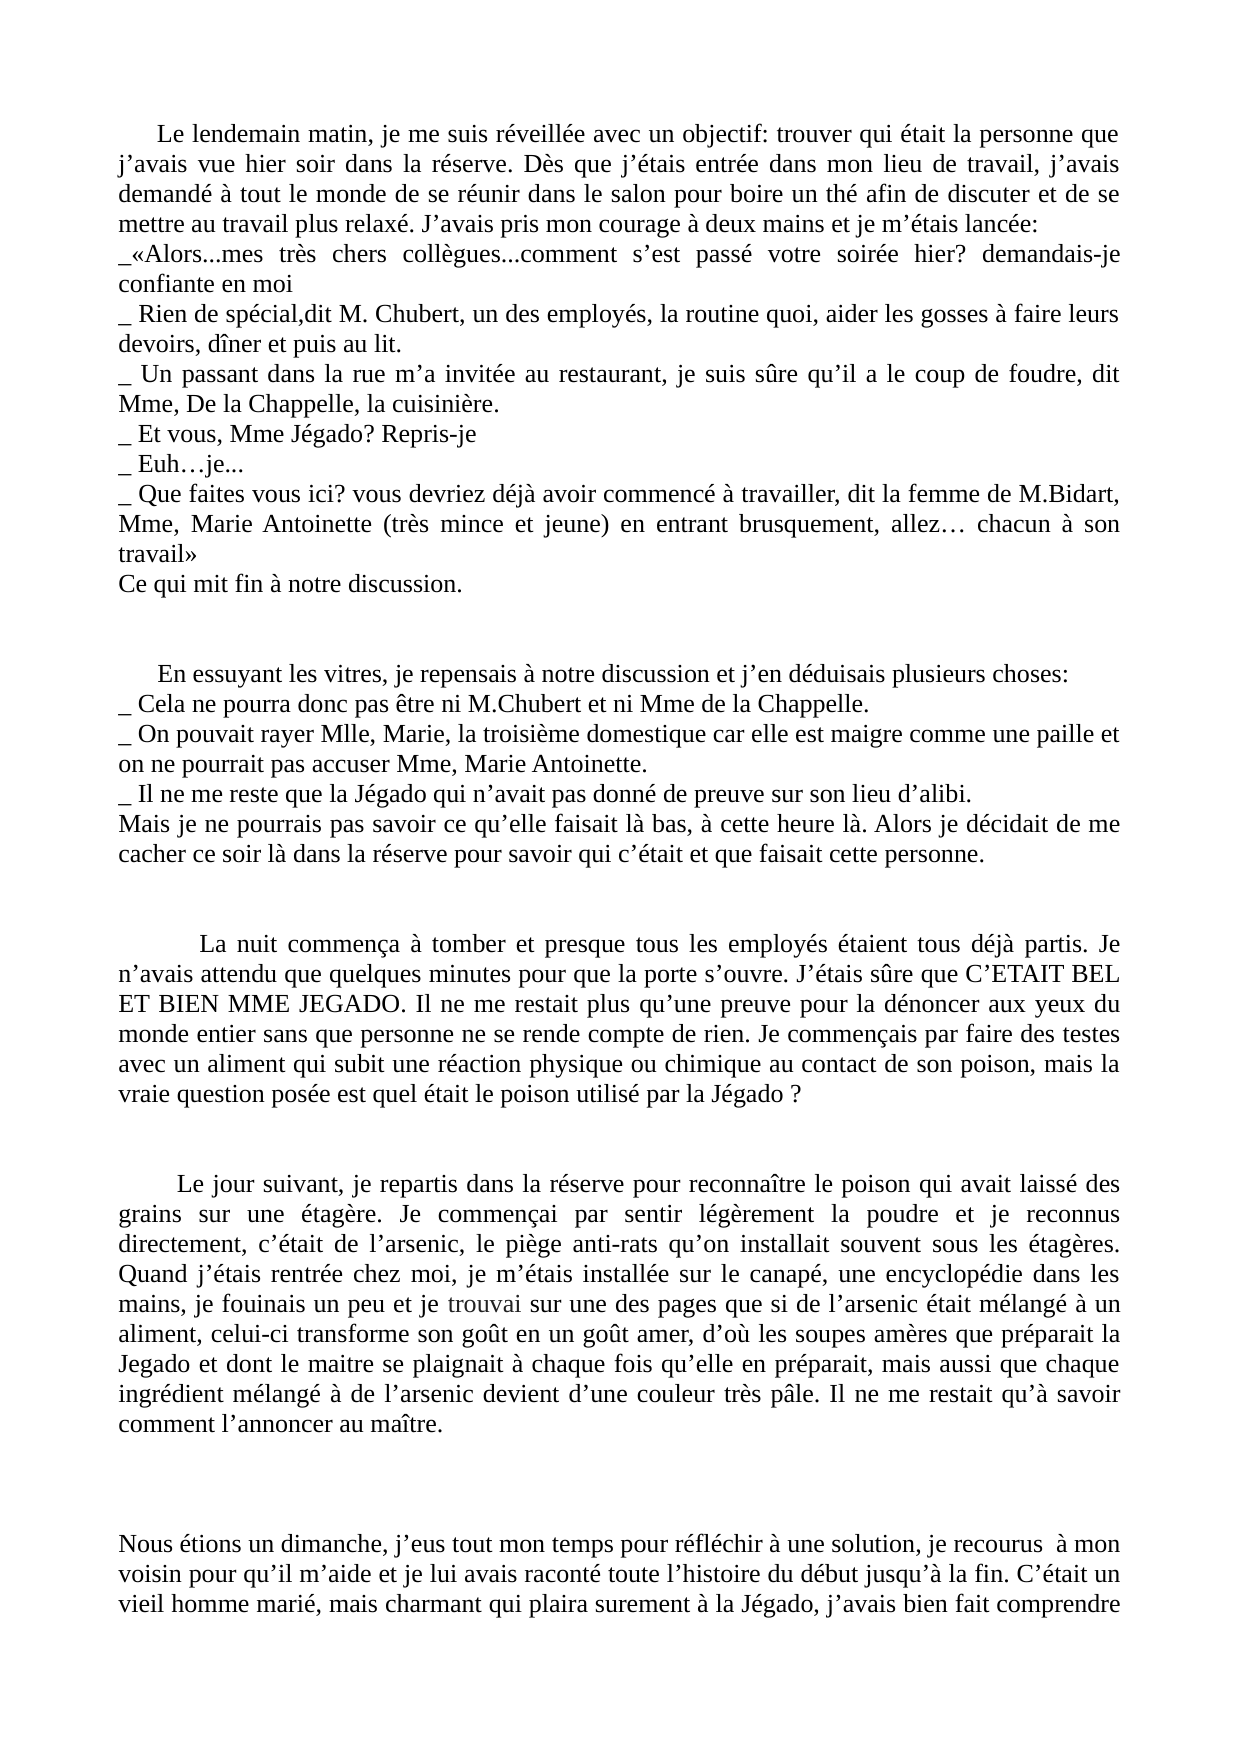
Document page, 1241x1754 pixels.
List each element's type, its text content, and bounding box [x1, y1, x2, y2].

text Nous étions un dimanche, j’eus tout mon temps pour réfléchir à une solution, je recourus à mon voisin pour qu’il m’aide et je lui avais raconté toute l’histoire du début jusqu’à la fin. C’était un vieil homme marié, mais charmant qui plaira surement à la Jégado, j’avais bien fait comprendre [118, 1528, 1122, 1618]
text _ Que faites vous ici? vous devriez déjà avoir commencé à travailler, dit la femme de M.Bidart, Mme, Marie Antoinette (très mince et jeune) en entrant brusquement, allez… chacun à son travail» [118, 478, 1122, 568]
text _ Euh…je... [118, 448, 1122, 478]
text Ce qui mit fin à notre discussion. [118, 568, 1122, 598]
text Le jour suivant, je repartis dans la réserve pour reconnaître le poison qui avait laissé des grains sur une étagère. Je commençai par sentir légèrement la poudre et je reconnus directement, c’était de l’arsenic, le piège anti-rats qu’on installait souvent sous les étagères. Quand j’étais rentrée chez moi, je m’étais installée sur le canapé, une encyclopédie dans les mains, je fouinais un peu et je trouvai sur une des pages que si de l’arsenic était mélangé à un aliment, celui-ci transforme son goût en un goût amer, d’où les soupes amères que préparait la Jegado et dont le maitre se plaignait à chaque fois qu’elle en préparait, mais aussi que chaque ingrédient mélangé à de l’arsenic devient d’une couleur très pâle. Il ne me restait qu’à savoir comment l’annoncer au maître. [118, 1168, 1122, 1438]
text _«Alors...mes très chers collègues...comment s’est passé votre soirée hier? demandais-je confiante en moi [118, 238, 1122, 298]
text La nuit commença à tomber et presque tous les employés étaient tous déjà partis. Je n’avais attendu que quelques minutes pour que la porte s’ouvre. J’étais sûre que C’ETAIT BEL ET BIEN MME JEGADO. Il ne me restait plus qu’une preuve pour la dénoncer aux yeux du monde entier sans que personne ne se rende compte de rien. Je commençais par faire des testes avec un aliment qui subit une réaction physique ou chimique au contact de son poison, mais la vraie question posée est quel était le poison utilisé par la Jégado ? [118, 928, 1122, 1108]
text _ Et vous, Mme Jégado? Repris-je [118, 418, 1122, 448]
text _ Il ne me reste que la Jégado qui n’avait pas donné de preuve sur son lieu d’alibi. [118, 778, 1122, 808]
text _ Rien de spécial,dit M. Chubert, un des employés, la routine quoi, aider les gosses à faire leurs devoirs, dîner et puis au lit. [118, 298, 1122, 358]
text Mais je ne pourrais pas savoir ce qu’elle faisait là bas, à cette heure là. Alors je décidait de me cacher ce soir là dans la réserve pour savoir qui c’était et que faisait cette personne. [118, 808, 1122, 868]
text _ Un passant dans la rue m’a invitée au restaurant, je suis sûre qu’il a le coup de foudre, dit Mme, De la Chappelle, la cuisinière. [118, 358, 1122, 418]
text _ On pouvait rayer Mlle, Marie, la troisième domestique car elle est maigre comme une paille et on ne pourrait pas accuser Mme, Marie Antoinette. [118, 718, 1122, 778]
text En essuyant les vitres, je repensais à notre discussion et j’en déduisais plusieurs choses: [118, 658, 1122, 688]
text _ Cela ne pourra donc pas être ni M.Chubert et ni Mme de la Chappelle. [118, 688, 1122, 718]
text Le lendemain matin, je me suis réveillée avec un objectif: trouver qui était la personne que j’avais vue hier soir dans la réserve. Dès que j’étais entrée dans mon lieu de travail, j’avais demandé à tout le monde de se réunir dans le salon pour boire un thé afin de discuter et de se mettre au travail plus relaxé. J’avais pris mon courage à deux mains et je m’étais lancée: [118, 118, 1122, 238]
